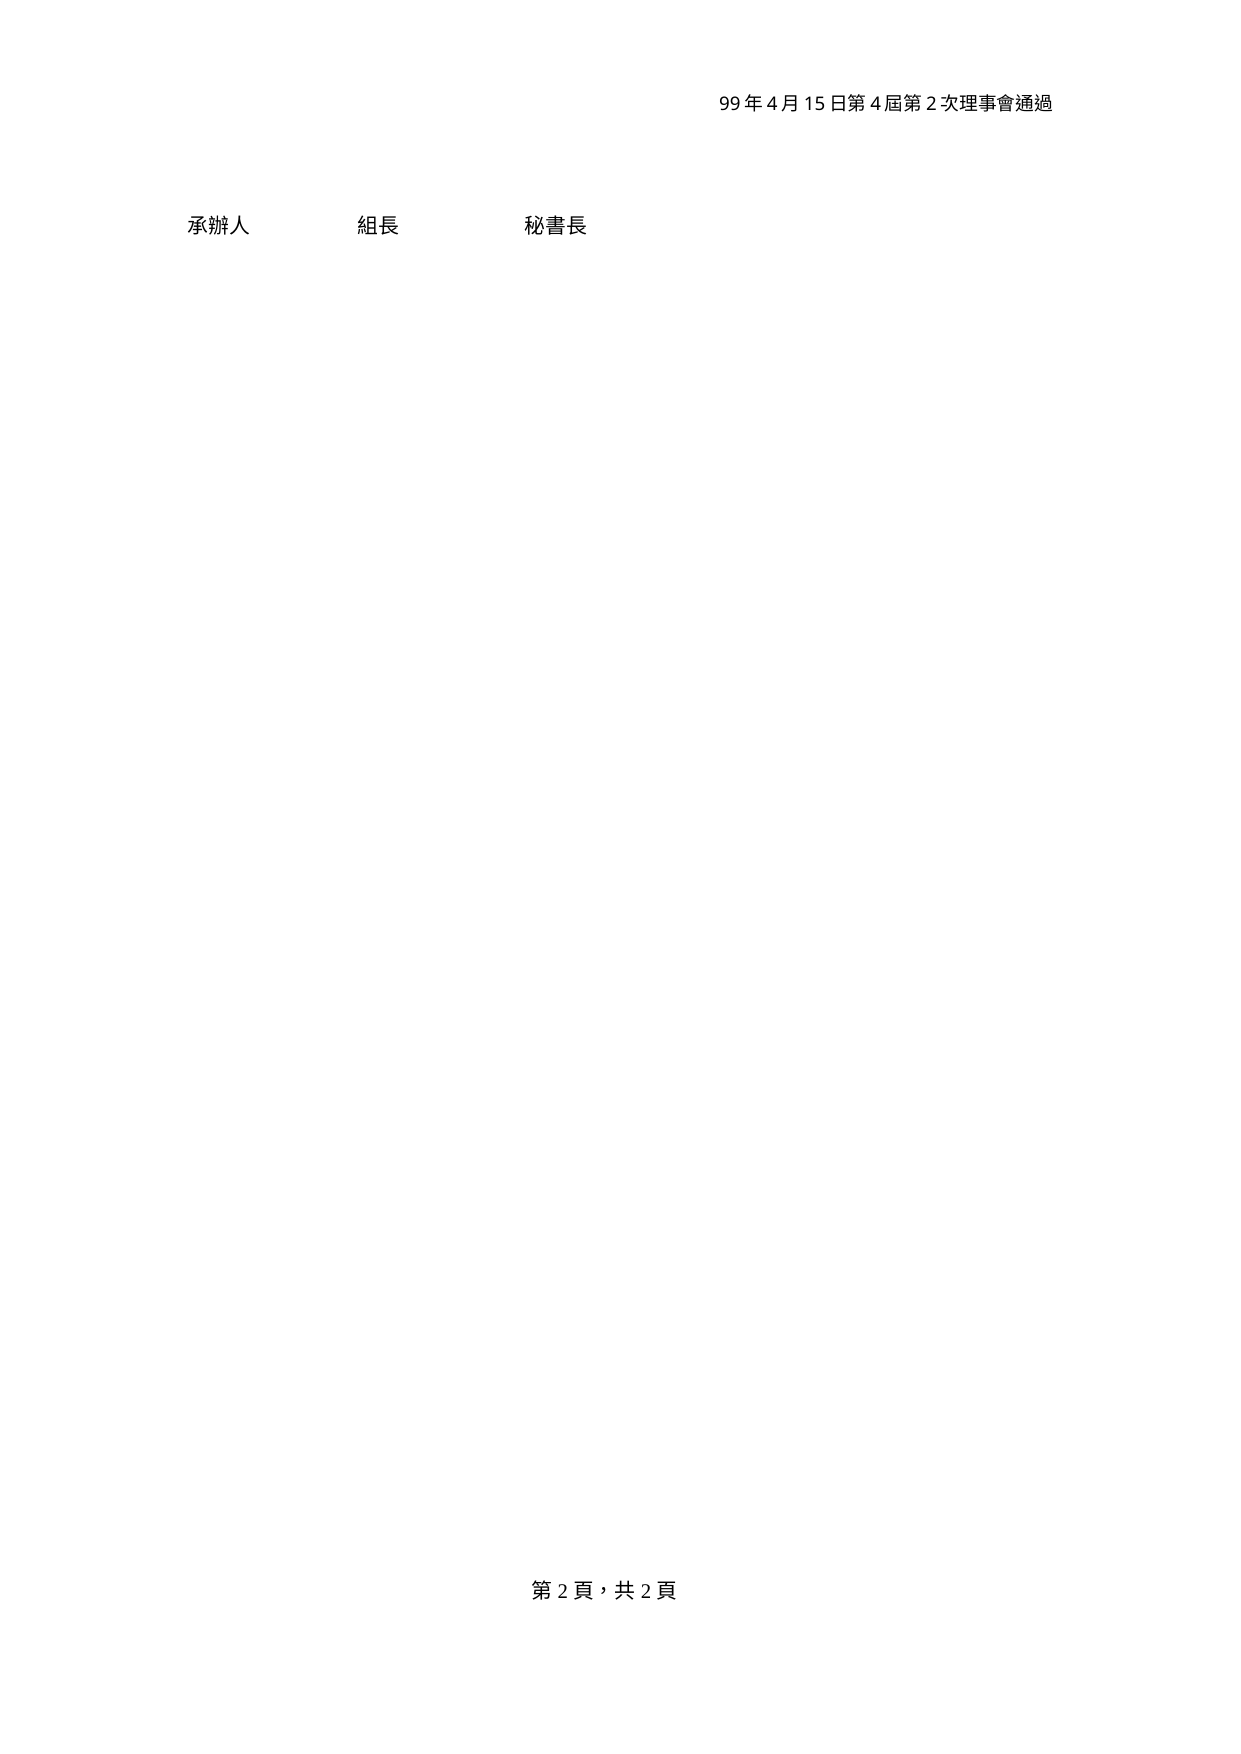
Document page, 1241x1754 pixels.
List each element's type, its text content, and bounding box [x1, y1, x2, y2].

text 承辦人 組長 秘書長 [187, 206, 1053, 243]
